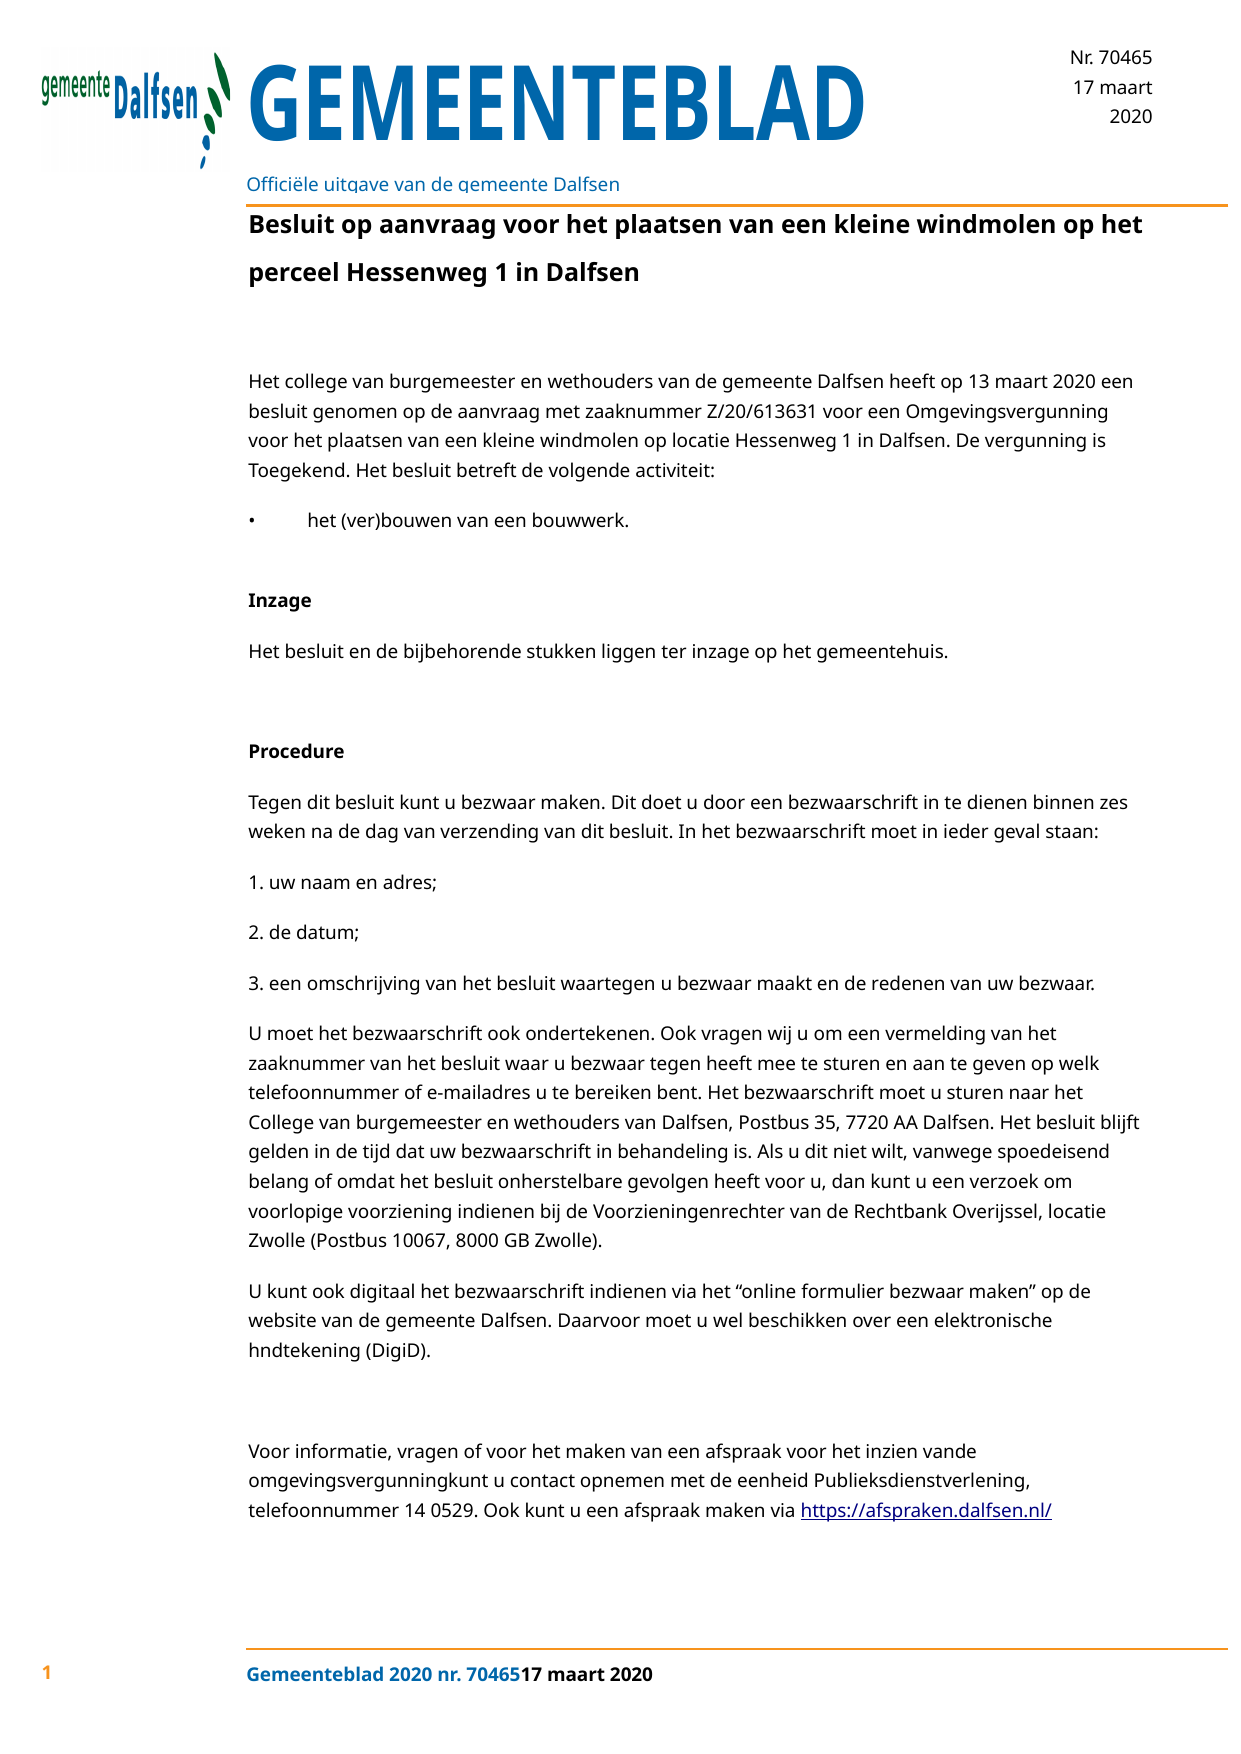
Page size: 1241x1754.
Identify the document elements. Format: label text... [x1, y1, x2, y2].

picture [41, 47, 231, 172]
list het (ver)bouwen van een bouwwerk. [248, 507, 1152, 533]
text Het besluit en de bijbehorende stukken liggen ter inzage op het gemeentehuis. [248, 638, 1152, 664]
text U kunt ook digitaal het bezwaarschrift indienen via het “online formulier bezwaar maken” op de website van de gemeente Dalfsen. Daarvoor moet u wel beschikken over een elektronische hndtekening (DigiD). [248, 1278, 1152, 1363]
text Inzage [248, 587, 1152, 613]
text Besluit op aanvraag voor het plaatsen van een kleine windmolen op het perceel Hessenweg 1 in Dalfsen [248, 207, 1152, 288]
text 2. de datum; [248, 919, 1152, 945]
text U moet het bezwaarschrift ook ondertekenen. Ook vragen wij u om een vermelding van het zaaknummer van het besluit waar u bezwaar tegen heeft mee te sturen en aan te geven op welk telefoonnummer of e-mailadres u te bereiken bent. Het bezwaarschrift moet u sturen naar het College van burgemeester en wethouders van Dalfsen, Postbus 35, 7720 AA Dalfsen. Het besluit blijft gelden in de tijd dat uw bezwaarschrift in behandeling is. Als u dit niet wilt, vanwege spoedeisend belang of omdat het besluit onherstelbare gevolgen heeft voor u, dan kunt u een verzoek om voorlopige voorziening indienen bij de Voorzieningenrechter van de Rechtbank Overijssel, locatie Zwolle (Postbus 10067, 8000 GB Zwolle). [248, 1020, 1152, 1253]
text 1. uw naam en adres; [248, 869, 1152, 895]
text Tegen dit besluit kunt u bezwaar maken. Dit doet u door een bezwaarschrift in te dienen binnen zes weken na de dag van verzending van dit besluit. In het bezwaarschrift moet in ieder geval staan: [248, 789, 1152, 844]
text Procedure [248, 739, 1152, 764]
text Voor informatie, vragen of voor het maken van een afspraak voor het inzien vande omgevingsvergunningkunt u contact opnemen met de eenheid Publieksdienstverlening, telefoonnummer 14 0529. Ook kunt u een afspraak maken via https://afspraken.dalfsen.nl/ [248, 1438, 1152, 1523]
text 3. een omschrijving van het besluit waartegen u bezwaar maakt en de redenen van uw bezwaar. [248, 970, 1152, 996]
text Het college van burgemeester en wethouders van de gemeente Dalfsen heeft op 13 maart 2020 een besluit genomen op de aanvraag met zaaknummer Z/20/613631 voor een Omgevingsvergunning voor het plaatsen van een kleine windmolen op locatie Hessenweg 1 in Dalfsen. De vergunning is Toegekend. Het besluit betreft de volgende activiteit: [248, 368, 1152, 483]
